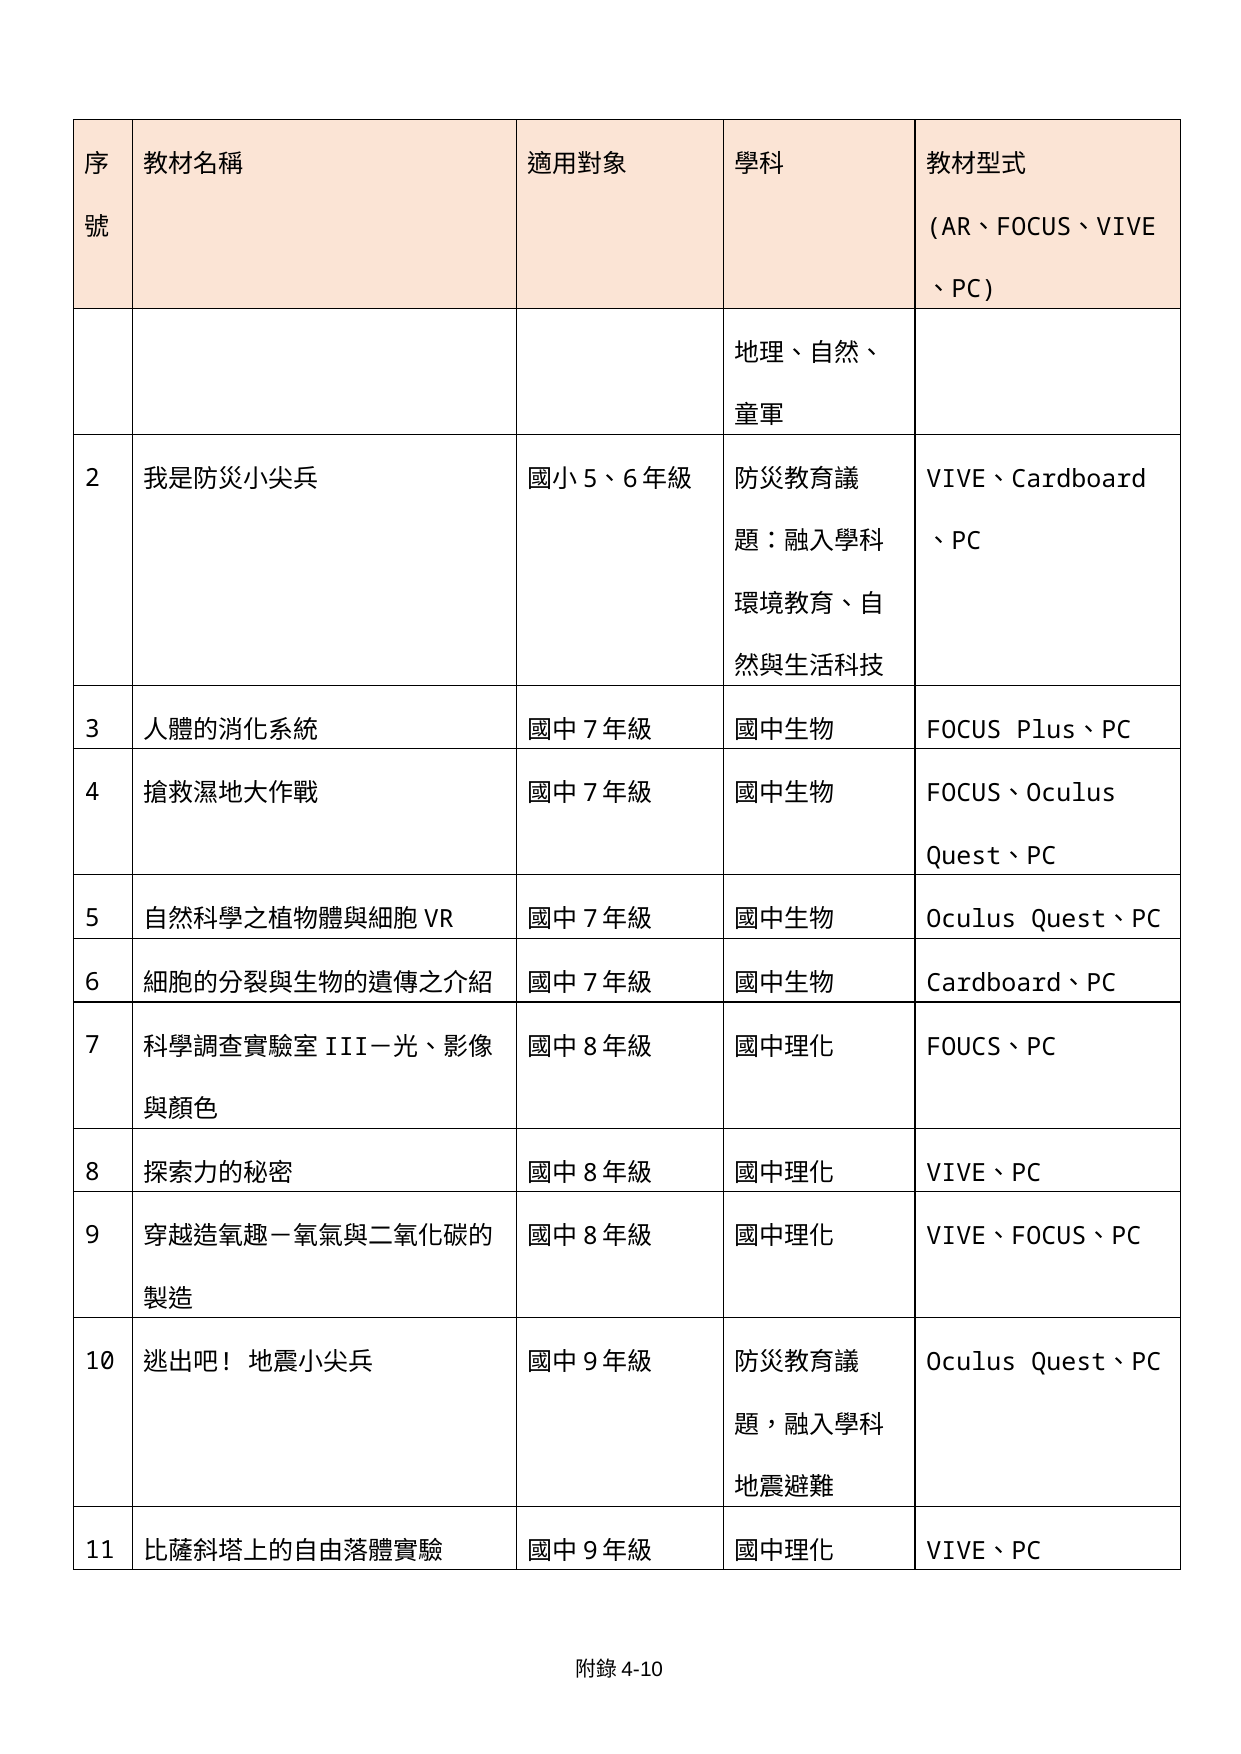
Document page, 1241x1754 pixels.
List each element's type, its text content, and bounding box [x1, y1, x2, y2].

table_cell VIVE、FOCUS、PC [916, 1192, 1180, 1317]
table_cell 國中7年級 [517, 749, 723, 874]
table_cell 國中8年級 [517, 1192, 723, 1317]
table_cell 穿越造氧趣－氧氣與二氧化碳的製造 [133, 1192, 516, 1317]
table_cell FOCUS Plus、PC [916, 686, 1180, 748]
table_cell 人體的消化系統 [133, 686, 516, 748]
table_cell 國中生物 [724, 686, 914, 748]
table_cell Cardboard、PC [916, 939, 1180, 1001]
table_cell [74, 309, 132, 434]
table_cell VIVE、PC [916, 1507, 1180, 1569]
table_cell 我是防災小尖兵 [133, 435, 516, 685]
table_cell 國中7年級 [517, 875, 723, 938]
table_cell 國小5、6年級 [517, 435, 723, 685]
table_cell 防災教育議題：融入學科環境教育、自然與生活科技 [724, 435, 914, 685]
table_cell 自然科學之植物體與細胞VR [133, 875, 516, 938]
table_cell FOCUS、Oculus Quest、PC [916, 749, 1180, 874]
table_cell 探索力的秘密 [133, 1129, 516, 1191]
table_cell 4 [74, 749, 132, 874]
table_cell 國中生物 [724, 749, 914, 874]
table_header 教材型式(AR、FOCUS、VIVE、PC) [916, 120, 1180, 308]
table_header 教材名稱 [133, 120, 516, 308]
table_cell 2 [74, 435, 132, 685]
table_cell 科學調查實驗室III－光、影像與顏色 [133, 1003, 516, 1127]
table_cell 國中理化 [724, 1003, 914, 1127]
table_cell 國中理化 [724, 1507, 914, 1569]
table_cell 國中9年級 [517, 1507, 723, 1569]
table_cell Oculus Quest、PC [916, 1318, 1180, 1506]
table_cell 比薩斜塔上的自由落體實驗 [133, 1507, 516, 1569]
table_header 序號 [74, 120, 132, 308]
table_cell 防災教育議題，融入學科地震避難 [724, 1318, 914, 1506]
table_cell 國中7年級 [517, 686, 723, 748]
table_cell 國中理化 [724, 1192, 914, 1317]
table_cell 11 [74, 1507, 132, 1569]
table_cell 5 [74, 875, 132, 938]
table_cell 國中8年級 [517, 1003, 723, 1127]
table_cell 國中理化 [724, 1129, 914, 1191]
table_cell [916, 309, 1180, 434]
table_header 適用對象 [517, 120, 723, 308]
table_cell 地理、自然、童軍 [724, 309, 914, 434]
table_cell 9 [74, 1192, 132, 1317]
table_cell 國中9年級 [517, 1318, 723, 1506]
table_cell 7 [74, 1003, 132, 1127]
table_cell 搶救濕地大作戰 [133, 749, 516, 874]
table_cell [517, 309, 723, 434]
table_cell 3 [74, 686, 132, 748]
table_cell 國中7年級 [517, 939, 723, 1001]
table_cell 細胞的分裂與生物的遺傳之介紹 [133, 939, 516, 1001]
table_cell VIVE、Cardboard、PC [916, 435, 1180, 685]
table_cell 8 [74, 1129, 132, 1191]
table_cell 國中生物 [724, 939, 914, 1001]
table_cell [133, 309, 516, 434]
table_cell 國中8年級 [517, 1129, 723, 1191]
table_cell Oculus Quest、PC [916, 875, 1180, 938]
table_cell 6 [74, 939, 132, 1001]
table_cell 逃出吧! 地震小尖兵 [133, 1318, 516, 1506]
table_cell 10 [74, 1318, 132, 1506]
table_header 學科 [724, 120, 914, 308]
table_cell VIVE、PC [916, 1129, 1180, 1191]
table_cell 國中生物 [724, 875, 914, 938]
table_cell FOUCS、PC [916, 1003, 1180, 1127]
